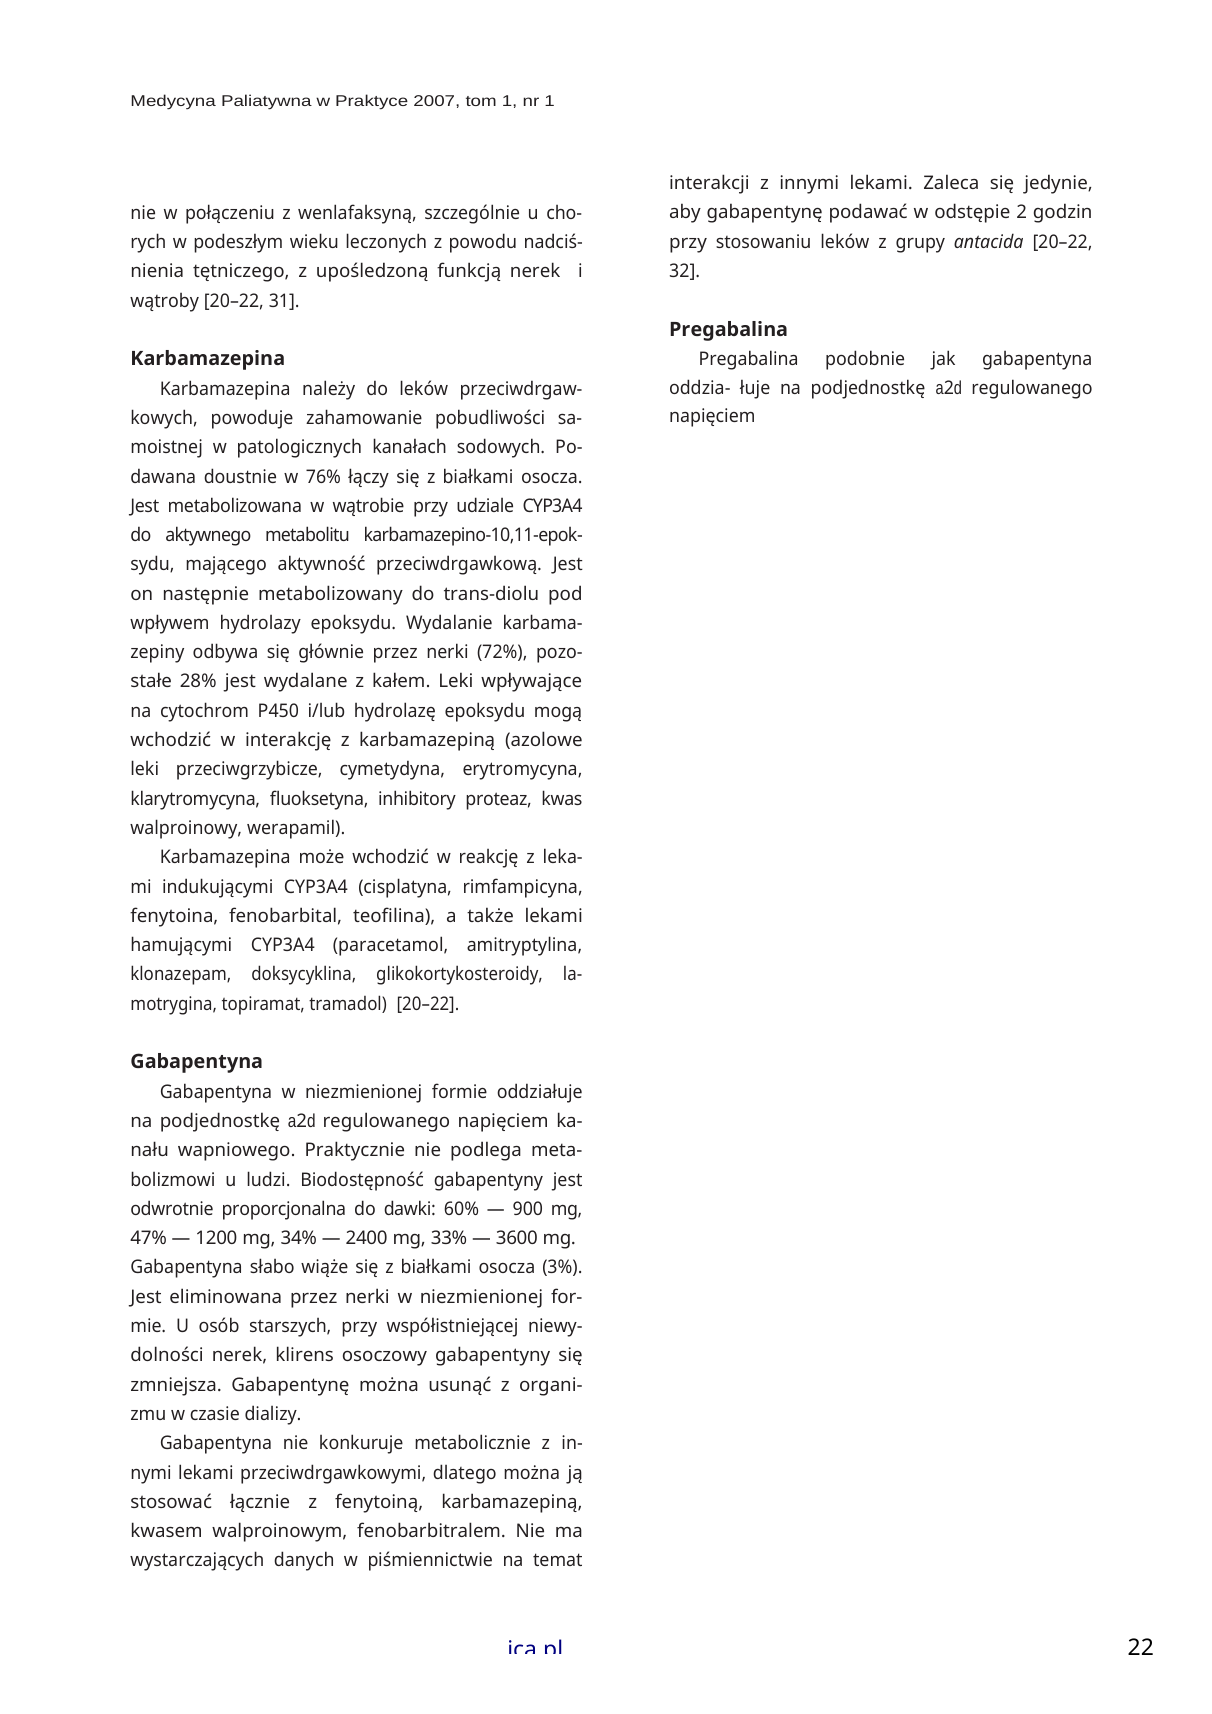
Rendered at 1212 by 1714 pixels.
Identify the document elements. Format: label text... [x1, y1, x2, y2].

text Gabapentyna w niezmienionej formie oddziałuje na podjednostkę a2d regulowanego napięciem ka- nału wapniowego. Praktycznie nie podlega meta- bolizmowi u ludzi. Biodostępność gabapentyny jest odwrotnie proporcjonalna do dawki: 60% — 900 mg, 47% — 1200 mg, 34% — 2400 mg, 33% — 3600 mg. [130, 1078, 582, 1250]
subtitle Gabapentyna [130, 1047, 582, 1074]
text Pregabalina podobnie jak gabapentyna oddzia- łuje na podjednostkę a2d regulowanego napięciem [669, 345, 1093, 428]
subtitle Karbamazepina [130, 344, 582, 372]
text Karbamazepina może wchodzić w reakcję z leka- mi indukującymi CYP3A4 (cisplatyna, rimfampicyna, fenytoina, fenobarbital, teofilina), a także lekami hamującymi CYP3A4 (paracetamol, amitryptylina, klonazepam, doksycyklina, glikokortykosteroidy, la- motrygina, topiramat, tramadol) [20–22]. [130, 844, 582, 1016]
text nie w połączeniu z wenlafaksyną, szczególnie u cho- rych w podeszłym wieku leczonych z powodu nadciś- nienia tętniczego, z upośledzoną funkcją nerek i wątroby [20–22, 31]. [130, 199, 582, 313]
text interakcji z innymi lekami. Zaleca się jedynie, aby gabapentynę podawać w odstępie 2 godzin przy stosowaniu leków z grupy antacida [20–22, 32]. [669, 169, 1093, 283]
text Gabapentyna słabo wiąże się z białkami osocza (3%). Jest eliminowana przez nerki w niezmienionej for- mie. U osób starszych, przy współistniejącej niewy- dolności nerek, klirens osoczowy gabapentyny się zmniejsza. Gabapentynę można usunąć z organi- zmu w czasie dializy. [130, 1254, 582, 1426]
text Karbamazepina należy do leków przeciwdrgaw- kowych, powoduje zahamowanie pobudliwości sa- moistnej w patologicznych kanałach sodowych. Po- dawana doustnie w 76% łączy się z białkami osocza. Jest metabolizowana w wątrobie przy udziale CYP3A4 do aktywnego metabolitu karbamazepino-10,11-epok- sydu, mającego aktywność przeciwdrgawkową. Jest on następnie metabolizowany do trans-diolu pod wpływem hydrolazy epoksydu. Wydalanie karbama- zepiny odbywa się głównie przez nerki (72%), pozo- stałe 28% jest wydalane z kałem. Leki wpływające na cytochrom P450 i/lub hydrolazę epoksydu mogą wchodzić w interakcję z karbamazepiną (azolowe leki przeciwgrzybicze, cymetydyna, erytromycyna, klarytromycyna, fluoksetyna, inhibitory proteaz, kwas walproinowy, werapamil). [130, 375, 582, 840]
subtitle Pregabalina [669, 315, 1093, 342]
text Gabapentyna nie konkuruje metabolicznie z in- nymi lekami przeciwdrgawkowymi, dlatego można ją stosować łącznie z fenytoiną, karbamazepiną, kwasem walproinowym, fenobarbitralem. Nie ma wystarczających danych w piśmiennictwie na temat [130, 1430, 582, 1572]
